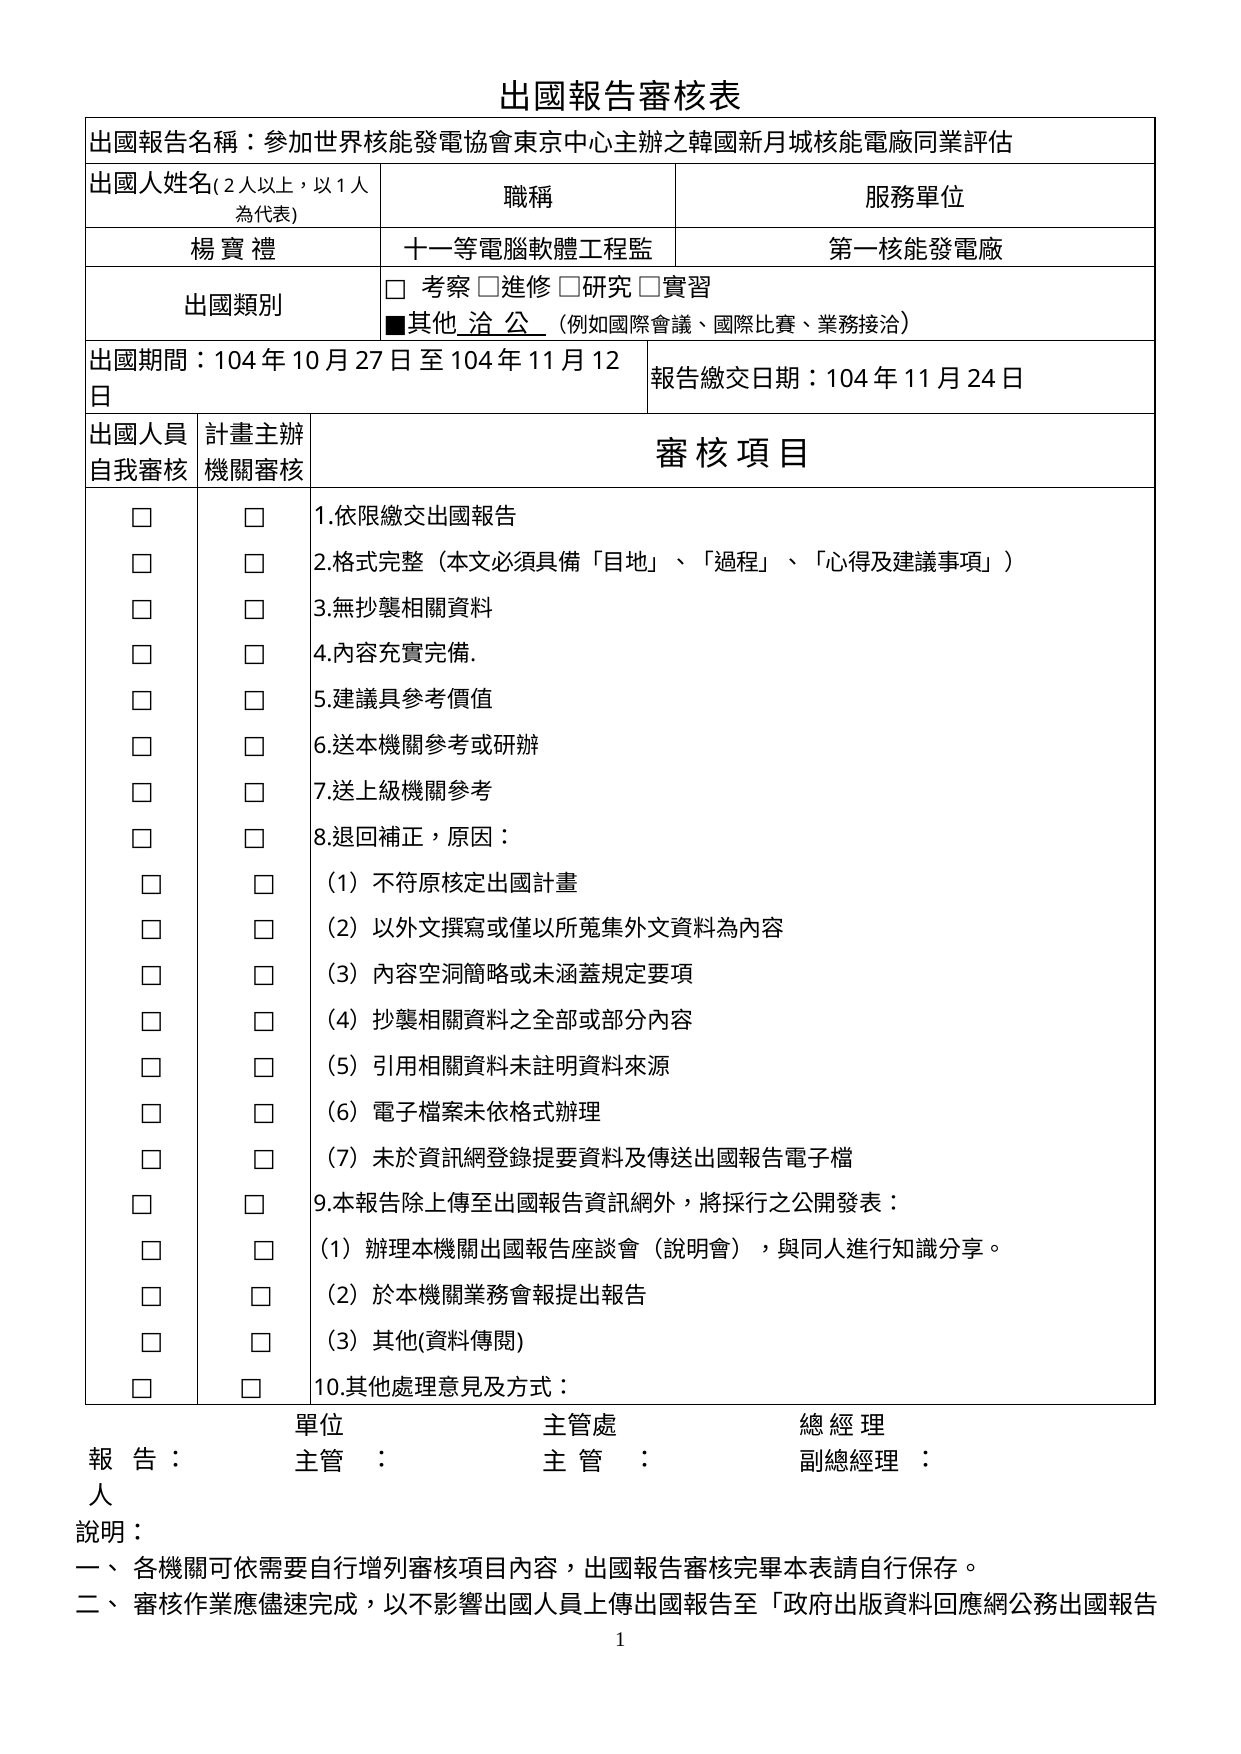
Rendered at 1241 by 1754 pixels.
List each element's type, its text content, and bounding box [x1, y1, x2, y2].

text 說明： [75, 1512, 1165, 1548]
table_cell 計畫主辦機關審核 [198, 414, 310, 487]
table_header 出國報告名稱：參加世界核能發電協會東京中心主辦之韓國新月城核能電廠同業評估 [86, 118, 1154, 163]
table_cell 職稱 [381, 164, 675, 227]
table_cell □ □ □ □ □ □ □ □ □ □ □ □ □ □ □ □ □ □ □ □ [86, 488, 197, 1404]
table_cell [1060, 1405, 1155, 1512]
table_cell 十一等電腦軟體工程監 [381, 228, 675, 266]
text 出國報告審核表 [75, 75, 1165, 117]
table_cell 報告繳交日期：104年11月24日 [648, 341, 1154, 413]
table_cell ： [160, 1405, 291, 1512]
table_cell ： [910, 1405, 1060, 1512]
table_cell 出國期間：104年10月27日 至 104年11月12日 [86, 341, 647, 413]
table_cell 單位 主管 [291, 1405, 366, 1512]
table_cell 主管處 主 管 [539, 1405, 629, 1512]
table_cell 第一核能發電廠 [676, 228, 1154, 266]
table_cell 總 經 理 副總經理 [798, 1405, 910, 1512]
table_cell ： [366, 1405, 539, 1512]
table_cell 1.依限繳交出國報告 2.格式完整（本文必須具備「目地」、「過程」、「心得及建議事項」） 3.無抄襲相關資料 4.內容充實完備. 5.建議具參考價值 6.送本機關參考或研辦 7.送上級機關參考 8.退回補正，原因： （1）不符原核定出國計畫 （2）以外文撰寫或僅以所蒐集外文資料為內容 （3）內容空洞簡略或未涵蓋規定要項 （4）抄襲相關資料之全部或部分內容 （5）引用相關資料未註明資料來源 （6）電子檔案未依格式辦理 （7）未於資訊網登錄提要資料及傳送出國報告電子檔 9.本報告除上傳至出國報告資訊網外，將採行之公開發表： （1）辦理本機關出國報告座談會（說明會），與同人進行知識分享。 （2）於本機關業務會報提出報告 （3）其他(資料傳閱) 10.其他處理意見及方式： [311, 488, 1154, 1404]
table_cell 楊 寶 禮 [86, 228, 380, 266]
table_cell ： [629, 1405, 798, 1512]
table_cell □ □ □ □ □ □ □ □ □ □ □ □ □ □ □ □ □ □ □ □ [198, 488, 310, 1404]
table_cell 出國人員自我審核 [86, 414, 197, 487]
table_cell 審 核 項 目 [311, 414, 1154, 487]
list 審核作業應儘速完成，以不影響出國人員上傳出國報告至「政府出版資料回應網公務出國報告 [75, 1584, 1165, 1621]
table_cell 出國人姓名( 2人以上，以1人為代表) [86, 164, 380, 227]
table_cell 出國類別 [86, 267, 380, 339]
table_cell 報告人 [85, 1405, 160, 1512]
table_cell 考察 □進修 □研究 □實習 ■其他 洽 公 （例如國際會議、國際比賽、業務接洽） [381, 267, 1154, 339]
list 各機關可依需要自行增列審核項目內容，出國報告審核完畢本表請自行保存。 [75, 1548, 1165, 1584]
table_cell 服務單位 [676, 164, 1154, 227]
